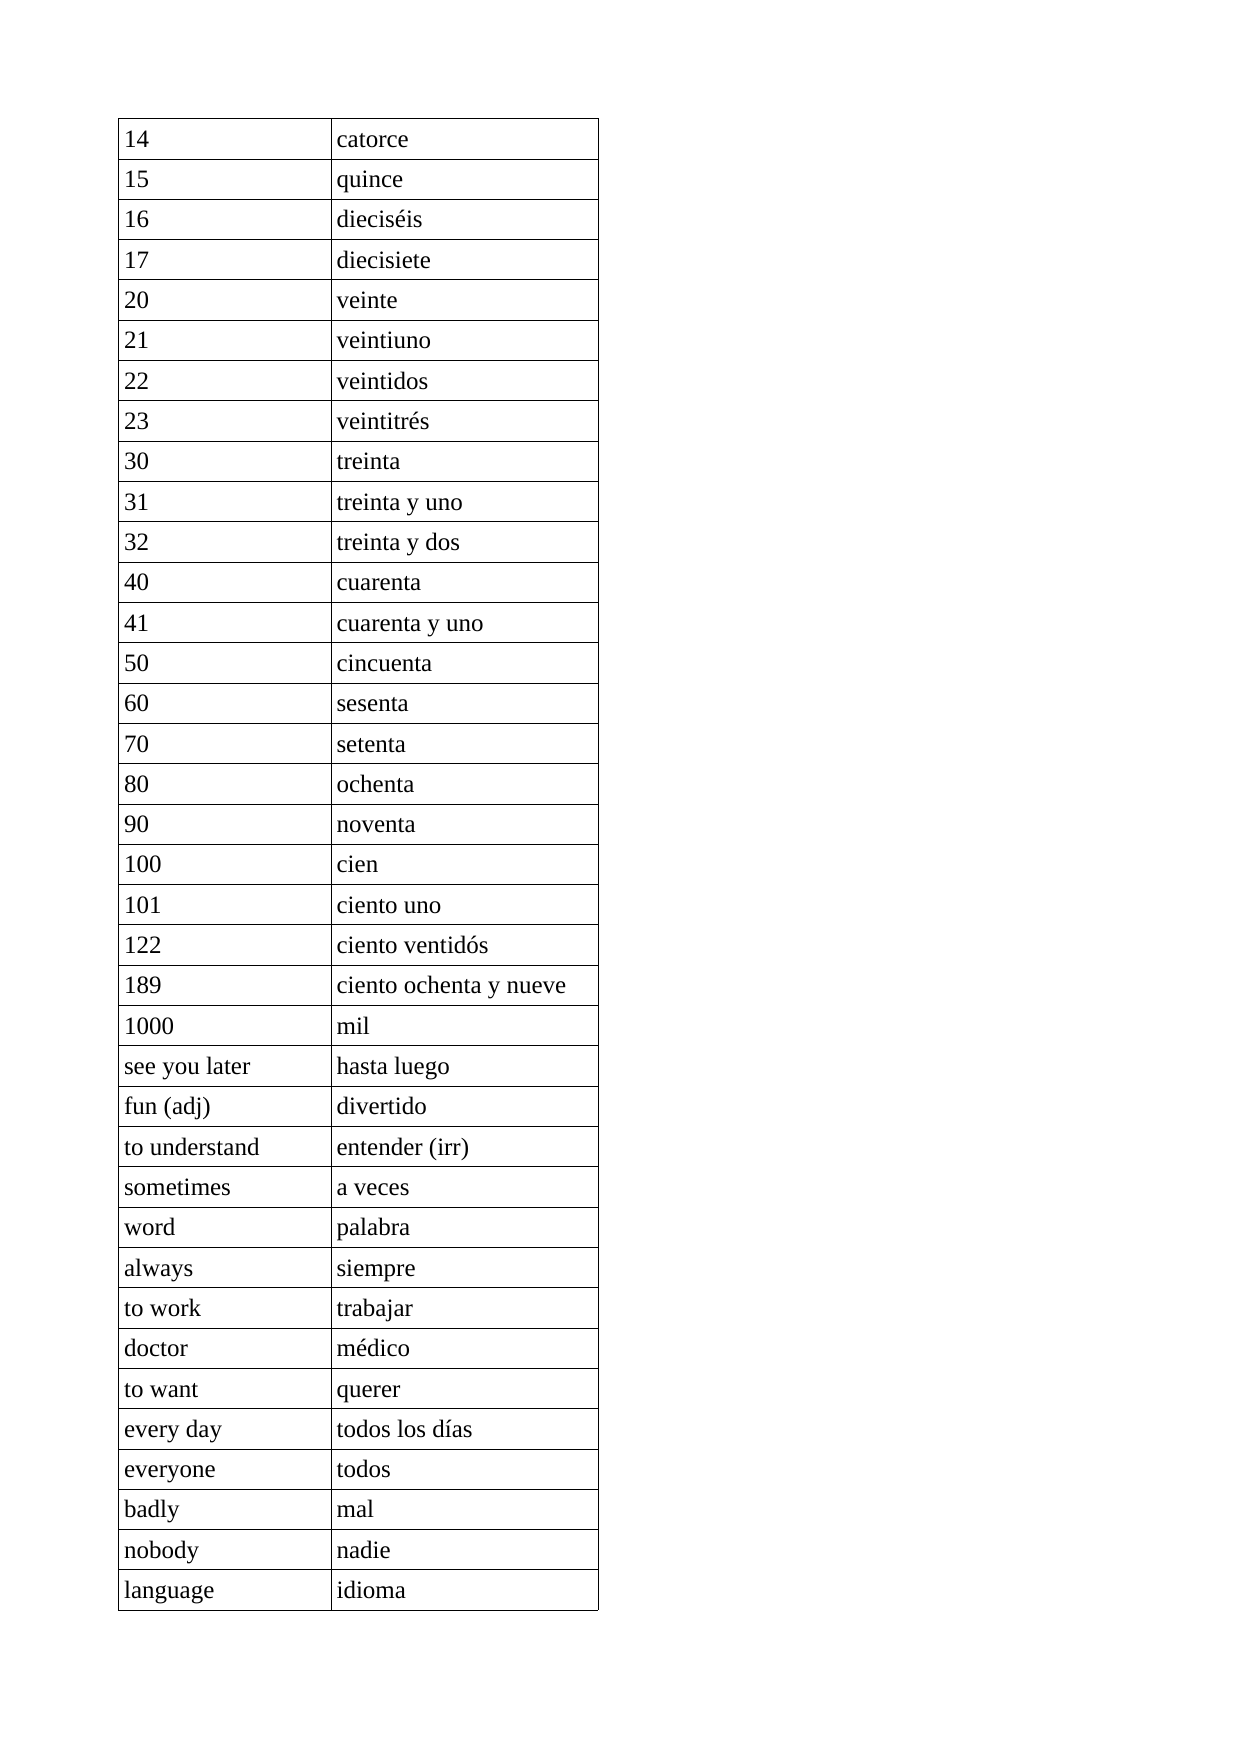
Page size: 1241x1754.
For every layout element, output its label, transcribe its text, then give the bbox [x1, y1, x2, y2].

table_cell treinta y dos [332, 522, 598, 562]
table_cell 90 [119, 805, 331, 844]
table_cell siempre [332, 1248, 598, 1287]
table_cell a veces [332, 1167, 598, 1207]
table_cell everyone [119, 1450, 331, 1489]
table_cell 17 [119, 240, 331, 279]
table_cell 31 [119, 482, 331, 521]
table_cell 1000 [119, 1006, 331, 1045]
table_cell quince [332, 160, 598, 199]
table_cell ciento ochenta y nueve [332, 966, 598, 1005]
table_cell 101 [119, 885, 331, 924]
table_cell catorce [332, 119, 598, 158]
table_cell mil [332, 1006, 598, 1045]
table_cell idioma [332, 1570, 598, 1610]
table_cell cuarenta [332, 563, 598, 602]
table_cell language [119, 1570, 331, 1610]
table_cell 20 [119, 280, 331, 320]
table_cell ochenta [332, 764, 598, 803]
table_cell setenta [332, 724, 598, 763]
table_cell sesenta [332, 684, 598, 723]
table_cell diecisiete [332, 240, 598, 279]
table_cell 23 [119, 401, 331, 441]
table_cell mal [332, 1490, 598, 1529]
table_cell veintidos [332, 361, 598, 400]
table_cell every day [119, 1409, 331, 1448]
table_cell always [119, 1248, 331, 1287]
table_cell querer [332, 1369, 598, 1408]
table_cell ciento ventidós [332, 925, 598, 965]
table_cell palabra [332, 1208, 598, 1247]
table_cell 122 [119, 925, 331, 965]
table_cell veintitrés [332, 401, 598, 441]
table_cell 70 [119, 724, 331, 763]
table_cell divertido [332, 1087, 598, 1126]
table_cell 41 [119, 603, 331, 642]
table_cell badly [119, 1490, 331, 1529]
table_cell doctor [119, 1329, 331, 1368]
table_cell dieciséis [332, 200, 598, 239]
table_cell word [119, 1208, 331, 1247]
table_cell treinta y uno [332, 482, 598, 521]
table_cell to want [119, 1369, 331, 1408]
table_cell entender (irr) [332, 1127, 598, 1166]
table_cell noventa [332, 805, 598, 844]
table_cell 40 [119, 563, 331, 602]
table_cell 16 [119, 200, 331, 239]
table_cell médico [332, 1329, 598, 1368]
table_cell todos [332, 1450, 598, 1489]
table_cell todos los días [332, 1409, 598, 1448]
table_cell 30 [119, 442, 331, 481]
table_cell 22 [119, 361, 331, 400]
table_cell ciento uno [332, 885, 598, 924]
table_cell treinta [332, 442, 598, 481]
table_cell trabajar [332, 1288, 598, 1327]
table_cell 60 [119, 684, 331, 723]
table_cell 15 [119, 160, 331, 199]
table_cell nobody [119, 1530, 331, 1569]
table_cell sometimes [119, 1167, 331, 1207]
table_cell nadie [332, 1530, 598, 1569]
table_cell see you later [119, 1046, 331, 1086]
table_cell 80 [119, 764, 331, 803]
table_cell cuarenta y uno [332, 603, 598, 642]
table_cell hasta luego [332, 1046, 598, 1086]
table_cell 100 [119, 845, 331, 884]
table_cell fun (adj) [119, 1087, 331, 1126]
table_cell veintiuno [332, 321, 598, 360]
table_cell 32 [119, 522, 331, 562]
table_cell 189 [119, 966, 331, 1005]
table_cell 21 [119, 321, 331, 360]
table_cell to work [119, 1288, 331, 1327]
table_cell 14 [119, 119, 331, 158]
table_cell veinte [332, 280, 598, 320]
table_cell cien [332, 845, 598, 884]
table_cell to understand [119, 1127, 331, 1166]
table_cell cincuenta [332, 643, 598, 682]
table_cell 50 [119, 643, 331, 682]
